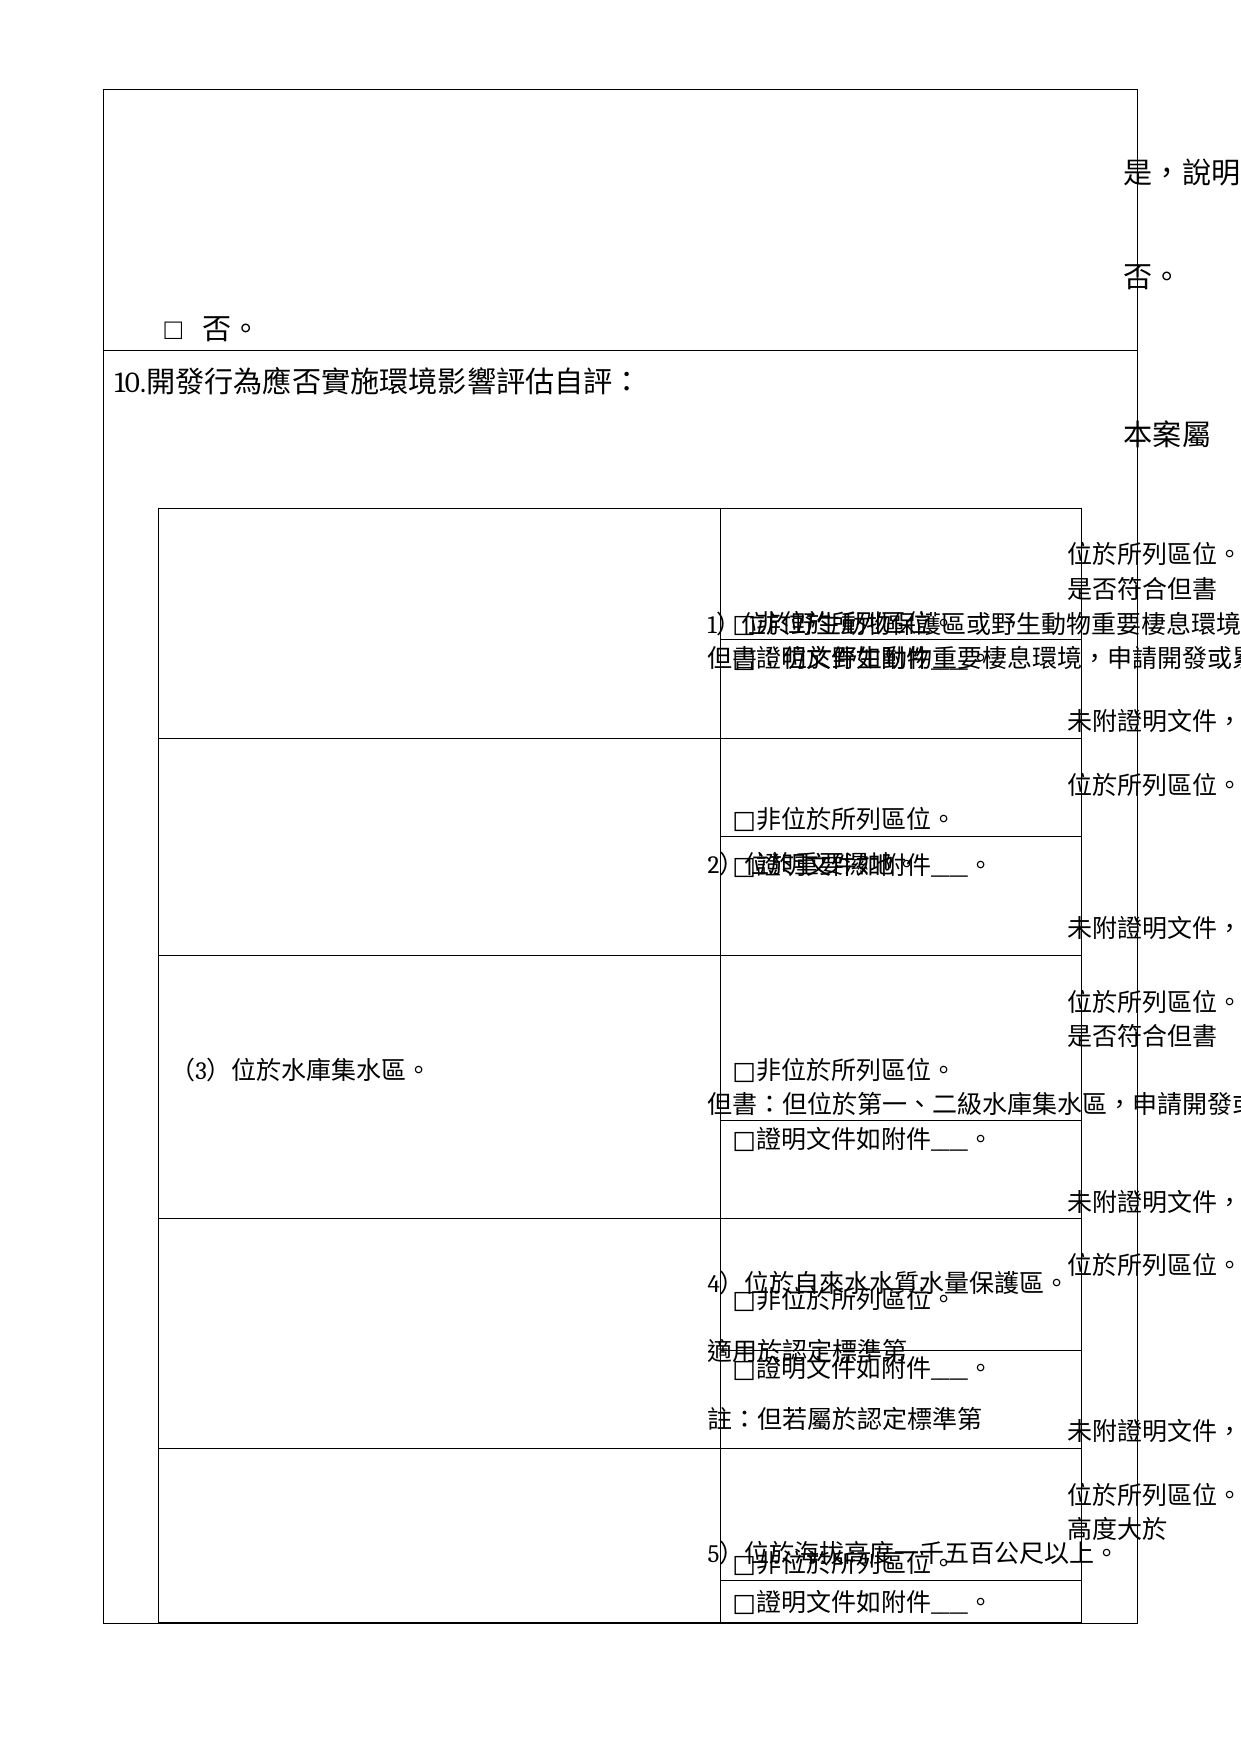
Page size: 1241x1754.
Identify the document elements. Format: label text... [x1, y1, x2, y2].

table_cell 9.是否於目的事業主管機關許可前已實施開發行為? 是，說明： 目的事業主管機關是否已依主管法令查處? □是，說明： □否。 否。 [104, 90, 1137, 350]
table_cell □位於所列區位。 □非位於所列區位。 [721, 739, 1081, 836]
table_cell □位於所列區位。 是否符合但書? □是 □否 □非位於所列區位。 [721, 956, 1081, 1120]
table_cell □位於所列區位。 高度大於1500公尺? □是 □否 □非位於所列區位。 [721, 1449, 1081, 1579]
table_cell □證明文件如附件____。 □未附證明文件，說明：______________________ [721, 837, 1081, 955]
table_cell （2）位於重要濕地。 [159, 739, 720, 955]
table_cell 10.開發行為應否實施環境影響評估自評： 本案屬「工廠之設立」開發行為，依「開發行為應實施環境影響評估細目及範圍認定標準」（以下簡稱認定標準）第3條第1項第 款規定自評如下表: [104, 351, 1137, 1623]
table_cell （5）位於海拔高度一千五百公尺以上。 [159, 1449, 720, 1622]
table_header （1）位於野生動物保護區或野生動物重要棲息環境。 但書：位於野生動物重要棲息環境，申請開發或累積開發面積一千平方公尺以下，經野生動物重要棲息環境主管機關及目的事業主管機關同意者，不在此限。（適用於認定標準第3條第1項第4款「其他工廠」） [159, 509, 720, 738]
table_header □位於所列區位。 是否符合但書? □是 □否 □非位於所列區位。 [721, 509, 1081, 639]
table_cell □證明文件如附件____。 □未附證明文件，說明：______________________ [721, 1351, 1081, 1448]
table_cell □證明文件如附件____。 □未附證明文件，說明：______________________ [721, 1121, 1081, 1218]
table_cell （4）位於自來水水質水量保護區。 （適用於認定標準第3條第1項第2、3款） 備註：但若屬於認定標準第3條第1項第3款「附表二之工業類別」，設於本法公布施行前已設立之園區內，其廢水以專管排至自來水水質水量保護區外，其擴增產能百分之二十以下，且取得園區污水處理廠之同意納管證明者，不在此限。 [159, 1219, 720, 1448]
table_cell □證明文件如附件____。 □未附證明文件，說明：______________________ [721, 1581, 1081, 1622]
table_cell （3）位於水庫集水區。 但書：但位於第一、二級水庫集水區，申請開發或累積開發面積一千平方公尺以下，經水庫主管機關及目的事業主管機關同意者，不在此限。（適用於認定標準第3條第1項第4款「其他工廠」） [159, 956, 720, 1218]
table_cell □位於所列區位。 □非位於所列區位。 [721, 1219, 1081, 1350]
table_cell □證明文件如附件____。 □未附證明文件，說明：______________________ [721, 640, 1081, 738]
